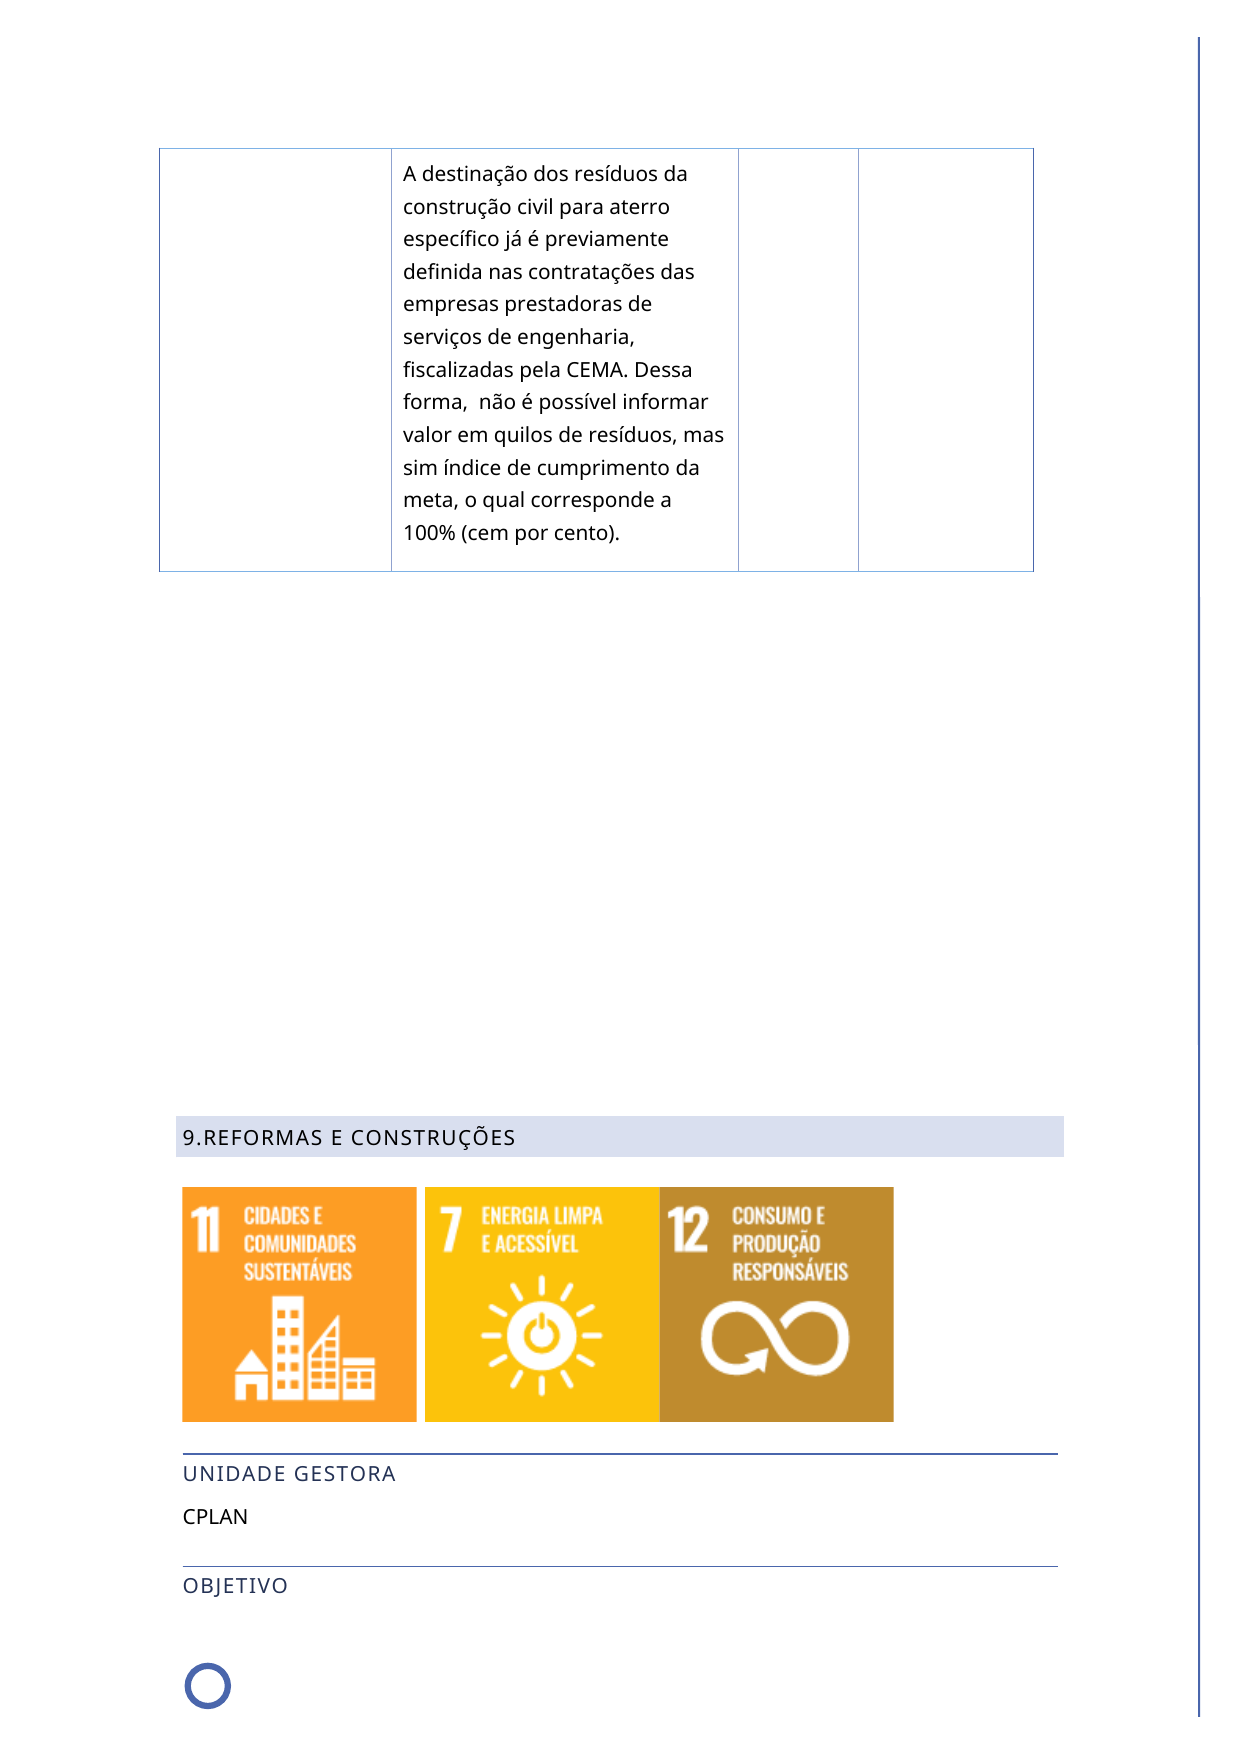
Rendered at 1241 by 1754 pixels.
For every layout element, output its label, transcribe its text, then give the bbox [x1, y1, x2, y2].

subtitle 9.Reformas e Construções [183, 1123, 1058, 1151]
picture [425, 1187, 894, 1422]
table_cell A destinação dos resíduos da construção civil para aterro específico já é previamente definida nas contratações das empresas prestadoras de serviços de engenharia, fiscalizadas pela CEMA. Dessa forma, não é possível informar valor em quilos de resíduos, mas sim índice de cumprimento da meta, o qual corresponde a 100% (cem por cento). [392, 149, 738, 571]
table_cell [859, 149, 1033, 571]
table_cell [160, 149, 391, 571]
picture [182, 1187, 417, 1422]
subtitle Objetivo [182, 1567, 1058, 1600]
subtitle Unidade Gestora [182, 1454, 1058, 1487]
table_cell [739, 149, 858, 571]
text CPLAN [182, 1502, 1058, 1530]
